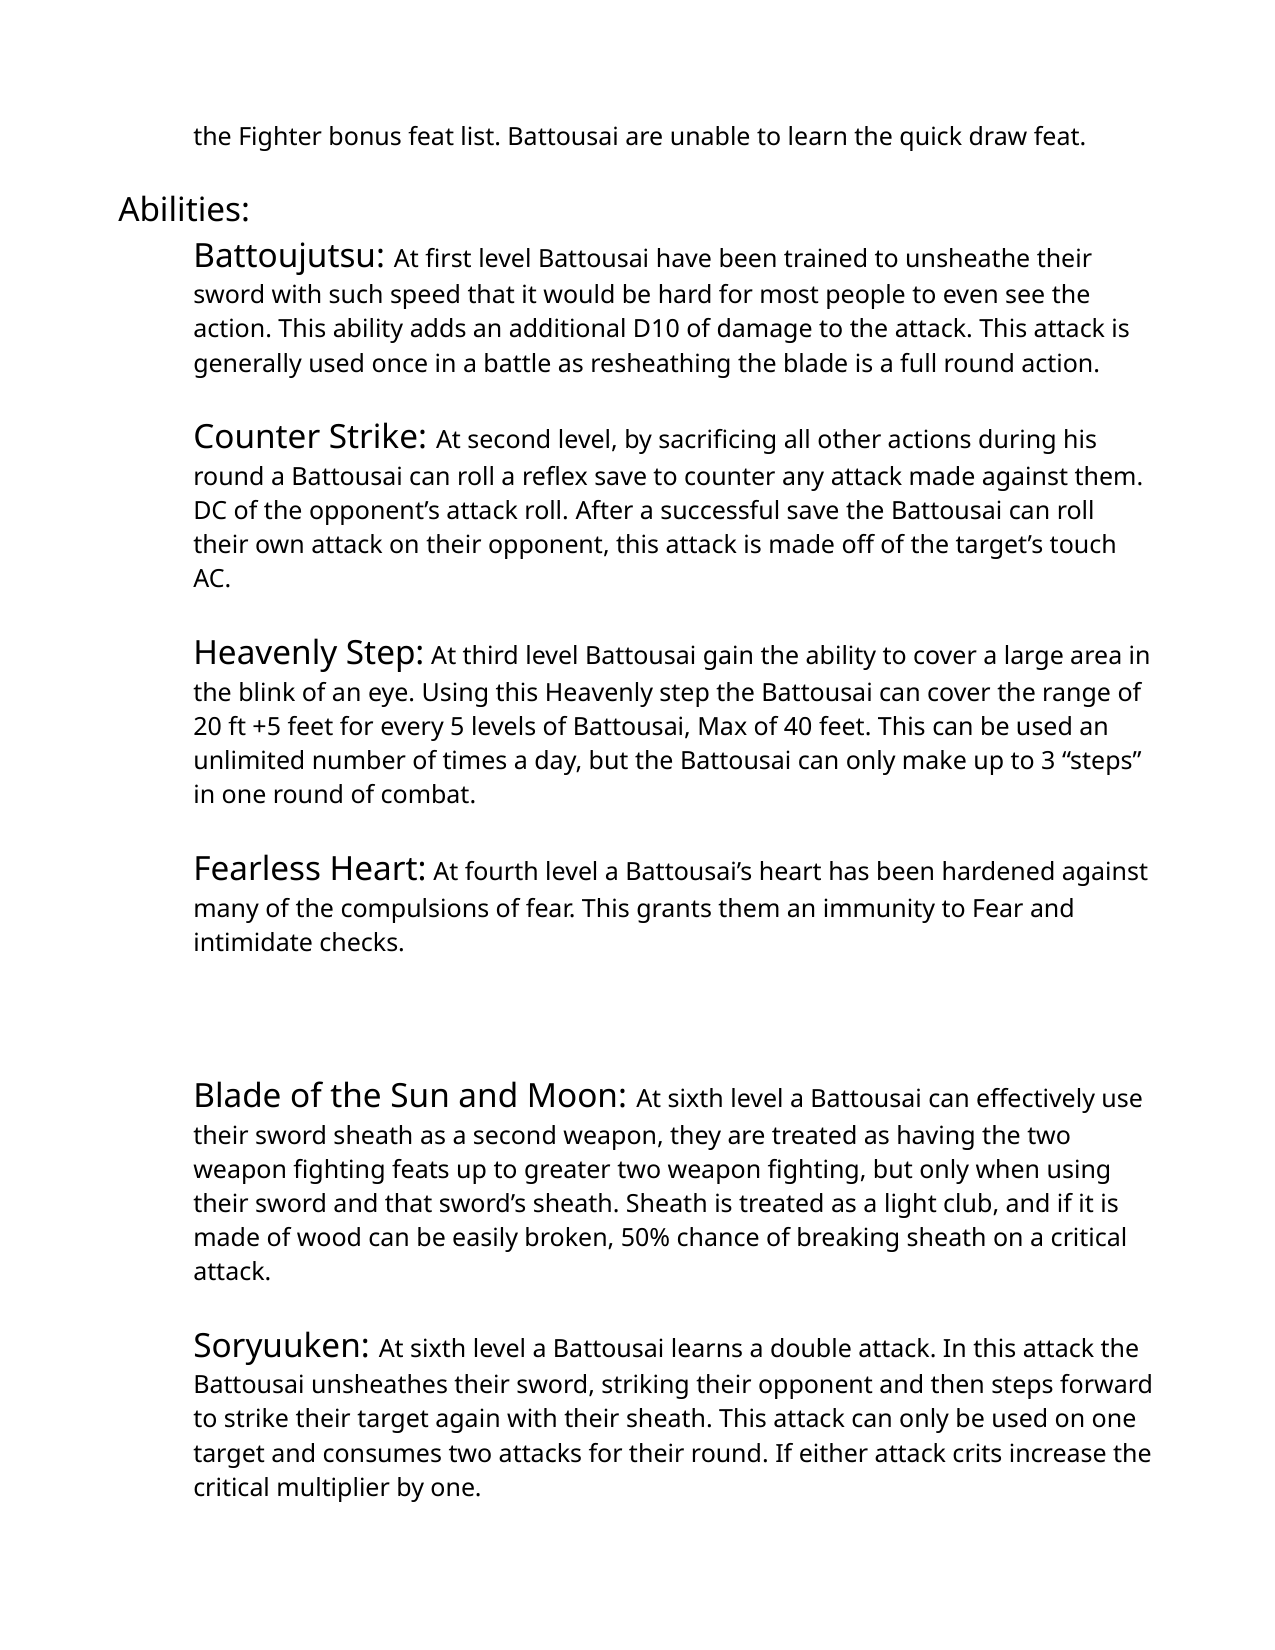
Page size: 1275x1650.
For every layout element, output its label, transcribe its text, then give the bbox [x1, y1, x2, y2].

text the Fighter bonus feat list. Battousai are unable to learn the quick draw feat. [193, 118, 1157, 152]
text Abilities: [118, 186, 1157, 232]
text Battoujutsu: At first level Battousai have been trained to unsheathe their sword with such speed that it would be hard for most people to even see the action. This ability adds an additional D10 of damage to the attack. This attack is generally used once in a battle as resheathing the blade is a full round action. [193, 232, 1157, 379]
text Heavenly Step: At third level Battousai gain the ability to cover a large area in the blink of an eye. Using this Heavenly step the Battousai can cover the range of 20 ft +5 feet for every 5 levels of Battousai, Max of 40 feet. This can be used an unlimited number of times a day, but the Battousai can only make up to 3 “steps” in one round of combat. [193, 629, 1157, 811]
text Counter Strike: At second level, by sacrificing all other actions during his round a Battousai can roll a reflex save to counter any attack made against them. DC of the opponent’s attack roll. After a successful save the Battousai can roll their own attack on their opponent, this attack is made off of the target’s touch AC. [193, 413, 1157, 595]
text Blade of the Sun and Moon: At sixth level a Battousai can effectively use their sword sheath as a second weapon, they are treated as having the two weapon fighting feats up to greater two weapon fighting, but only when using their sword and that sword’s sheath. Sheath is treated as a light club, and if it is made of wood can be easily broken, 50% chance of breaking sheath on a critical attack. [193, 1072, 1157, 1288]
text Soryuuken: At sixth level a Battousai learns a double attack. In this attack the Battousai unsheathes their sword, striking their opponent and then steps forward to strike their target again with their sheath. This attack can only be used on one target and consumes two attacks for their round. If either attack crits increase the critical multiplier by one. [193, 1322, 1157, 1503]
text Fearless Heart: At fourth level a Battousai’s heart has been hardened against many of the compulsions of fear. This grants them an immunity to Fear and intimidate checks. [193, 845, 1157, 958]
